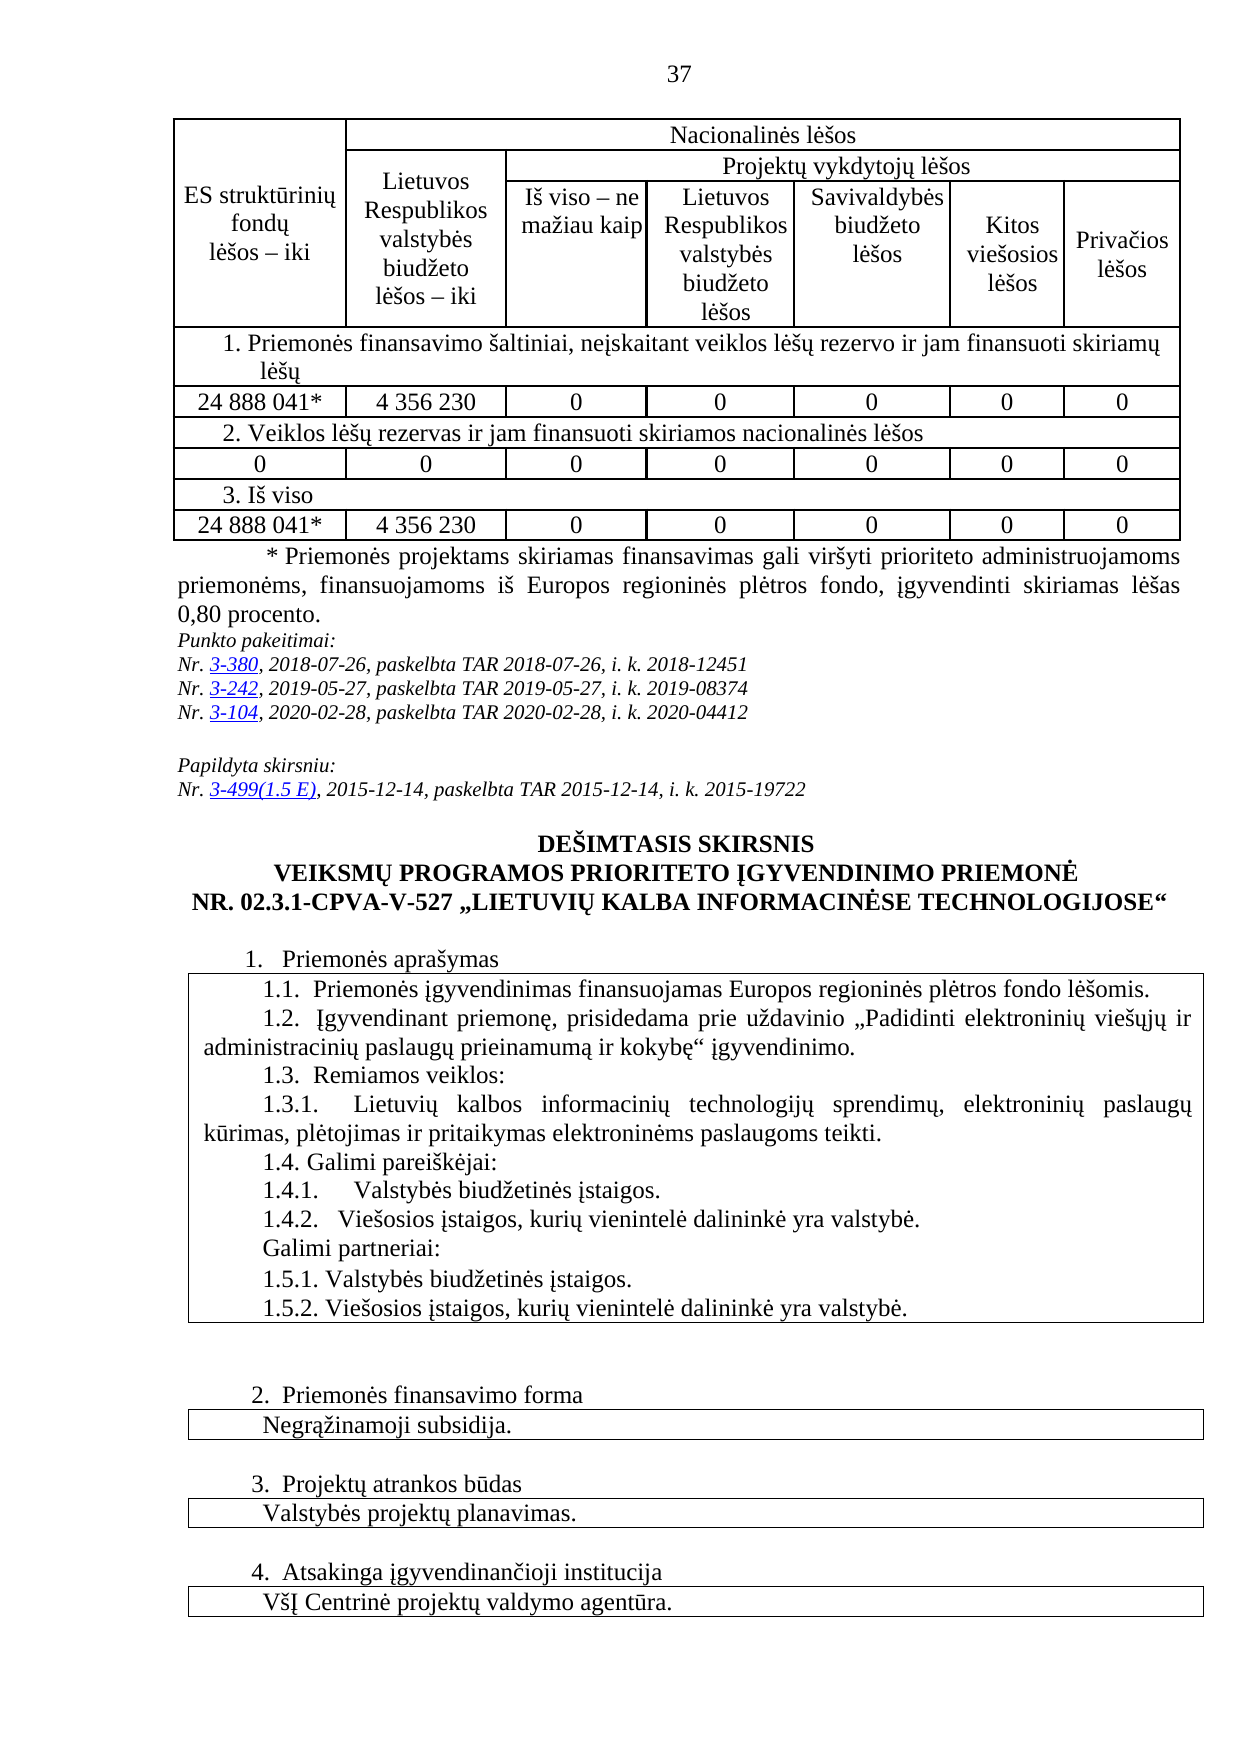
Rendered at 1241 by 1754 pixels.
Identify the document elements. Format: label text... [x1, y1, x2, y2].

table_cell 0 [648, 387, 793, 416]
text Punkto pakeitimai: [177, 628, 1181, 652]
text DEŠIMTASIS SKIRSNIS [177, 829, 1181, 858]
table_cell 0 [507, 387, 645, 416]
text Nr. 3-499(1.5 E), 2015-12-14, paskelbta TAR 2015-12-14, i. k. 2015-19722 [177, 777, 1181, 801]
text Papildyta skirsniu: [177, 753, 1181, 777]
text 2. Priemonės finansavimo forma [251, 1380, 1181, 1409]
table_cell Kitos viešosios lėšos [951, 182, 1063, 326]
table_cell 0 [795, 511, 949, 539]
table_cell 1.5. Galimi partneriai: 1.5.1. Valstybės biudžetinės įstaigos. 1.5.2. Viešosios įstaigos, kurių vienintelė dalininkė yra valstybė. [189, 1233, 1203, 1322]
table_header Negrąžinamoji subsidija. [189, 1410, 1203, 1439]
table_header Valstybės projektų planavimas. [189, 1499, 1203, 1527]
table_cell Nacionalinės lėšos [347, 120, 1179, 149]
table_cell Lietuvos Respublikos valstybės biudžeto lėšos [648, 182, 793, 326]
text Nr. 3-380, 2018-07-26, paskelbta TAR 2018-07-26, i. k. 2018-12451 [177, 652, 1181, 676]
text VEIKSMŲ PROGRAMOS PRIORITETO ĮGYVENDINIMO PRIEMONĖ [177, 858, 1181, 887]
table_cell 24 888 041* [175, 511, 345, 539]
table_cell 0 [1065, 387, 1179, 416]
table_cell ES struktūrinių fondų lėšos – iki [175, 120, 345, 326]
table_cell Iš viso – ne mažiau kaip [507, 182, 645, 326]
table_cell Projektų vykdytojų lėšos [507, 151, 1179, 180]
table_cell 4 356 230 [347, 511, 505, 539]
table_cell 0 [175, 449, 345, 478]
table_cell 0 [507, 449, 645, 478]
text 3. Projektų atrankos būdas [251, 1469, 1181, 1497]
table_cell Privačios lėšos [1065, 182, 1179, 326]
table_cell Lietuvos Respublikos valstybės biudžeto lėšos – iki [347, 151, 505, 326]
table_cell 3. Iš viso [175, 480, 1179, 508]
table_cell 0 [951, 387, 1063, 416]
text Nr. 3-104, 2020-02-28, paskelbta TAR 2020-02-28, i. k. 2020-04412 [177, 700, 1181, 724]
table_cell 4 356 230 [347, 387, 505, 416]
table_cell 0 [951, 449, 1063, 478]
table_cell 0 [951, 511, 1063, 539]
text NR. 02.3.1-CPVA-V-527 „LIETUVIŲ KALBA INFORMACINĖSE TECHNOLOGIJOSE“ [177, 887, 1181, 916]
table_header VšĮ Centrinė projektų valdymo agentūra. [189, 1587, 1203, 1616]
table_header 1.1. Priemonės įgyvendinimas finansuojamas Europos regioninės plėtros fondo lėšomis. [189, 974, 1203, 1003]
table_cell 0 [795, 449, 949, 478]
table_cell 1.3. Remiamos veiklos: 1.3.1. Lietuvių kalbos informacinių technologijų sprendimų, elektroninių paslaugų kūrimas, plėtojimas ir pritaikymas elektroninėms paslaugoms teikti. [189, 1061, 1203, 1147]
table_cell 0 [1065, 511, 1179, 539]
text 4. Atsakinga įgyvendinančioji institucija [251, 1557, 1181, 1586]
table_cell 0 [347, 449, 505, 478]
text * Priemonės projektams skiriamas finansavimas gali viršyti prioriteto administruojamoms priemonėms, finansuojamoms iš Europos regioninės plėtros fondo, įgyvendinti skiriamas lėšas 0,80 procento. [177, 541, 1181, 628]
text 1. Priemonės aprašymas [244, 944, 1181, 973]
table_cell 0 [648, 511, 793, 539]
table_cell Savivaldybės biudžeto lėšos [795, 182, 949, 326]
table_cell 24 888 041* [175, 387, 345, 416]
table_cell 1. Priemonės finansavimo šaltiniai, neįskaitant veiklos lėšų rezervo ir jam finansuoti skiriamų lėšų [175, 328, 1179, 385]
table_cell 0 [795, 387, 949, 416]
table_cell 1.2. Įgyvendinant priemonę, prisidedama prie uždavinio „Padidinti elektroninių viešųjų ir administracinių paslaugų prieinamumą ir kokybę“ įgyvendinimo. [189, 1003, 1203, 1061]
table_cell 0 [507, 511, 645, 539]
table_cell 2. Veiklos lėšų rezervas ir jam finansuoti skiriamos nacionalinės lėšos [175, 418, 1179, 447]
table_cell 0 [1065, 449, 1179, 478]
table_cell 1.4. Galimi pareiškėjai: 1.4.1. Valstybės biudžetinės įstaigos. 1.4.2. Viešosios įstaigos, kurių vienintelė dalininkė yra valstybė. [189, 1147, 1203, 1233]
text Nr. 3-242, 2019-05-27, paskelbta TAR 2019-05-27, i. k. 2019-08374 [177, 676, 1181, 700]
table_cell 0 [648, 449, 793, 478]
